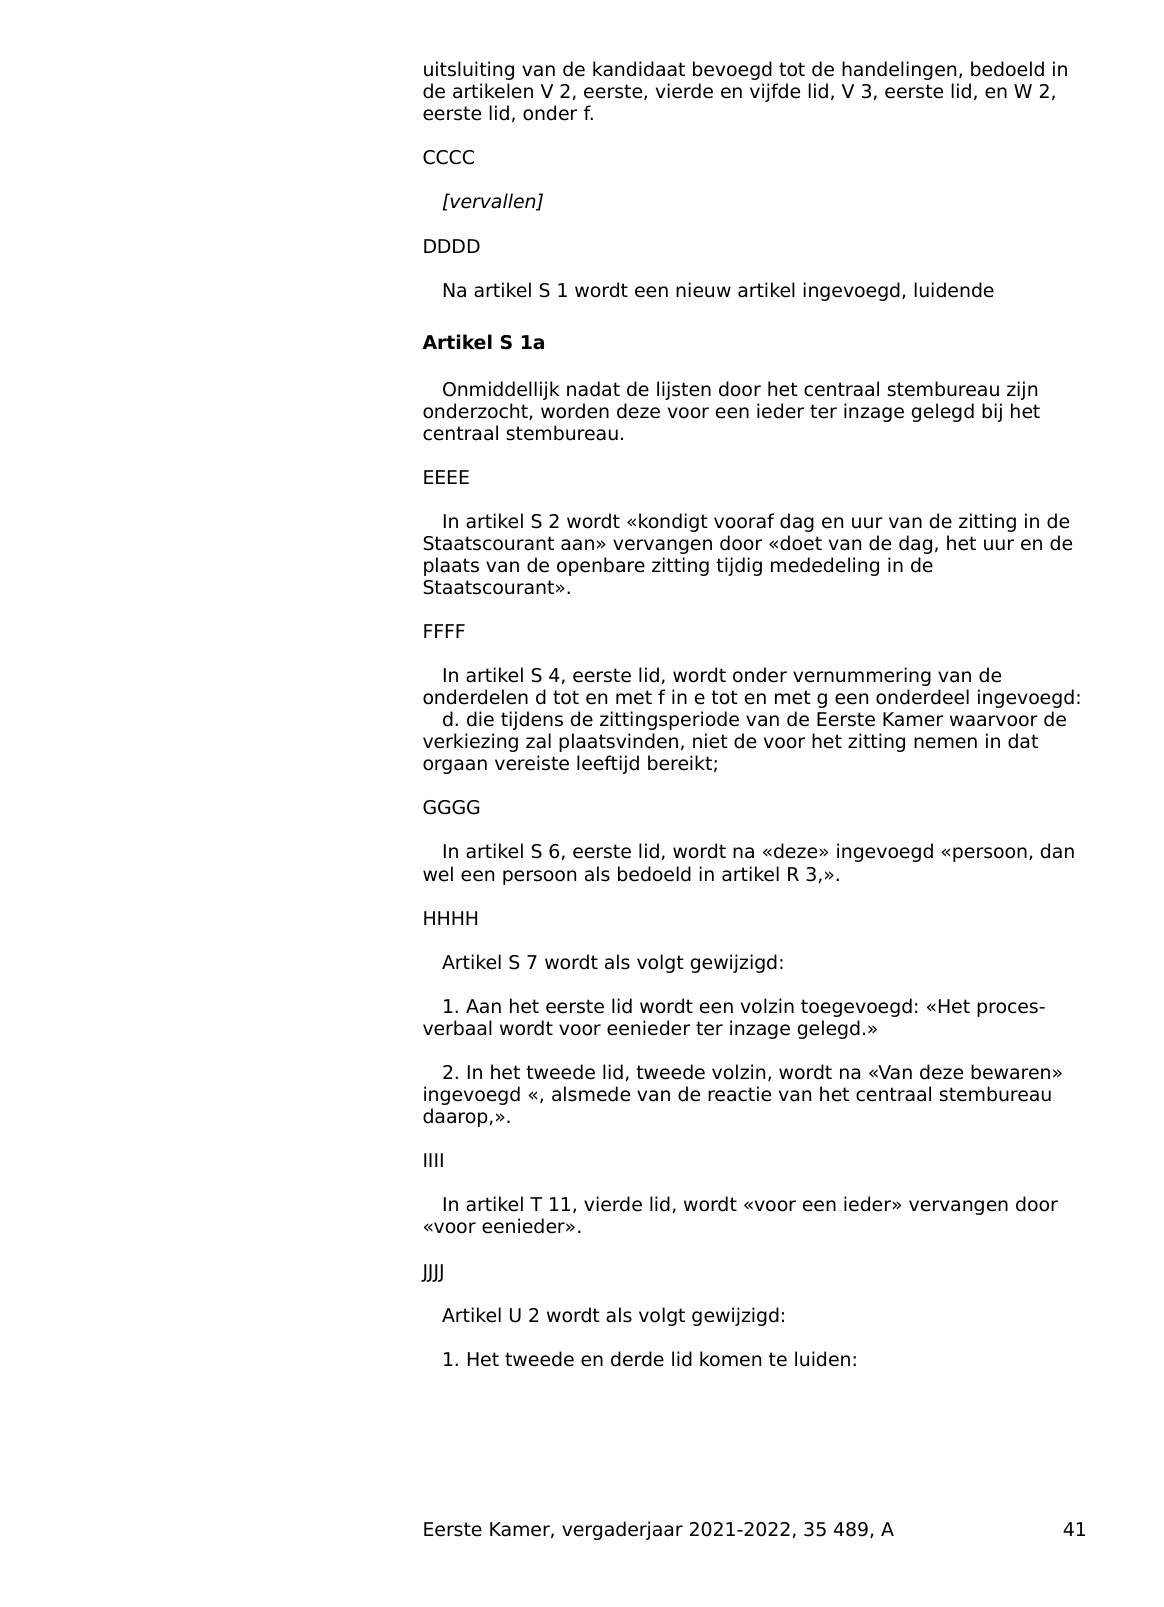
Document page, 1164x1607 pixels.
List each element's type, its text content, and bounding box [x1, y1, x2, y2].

text Artikel U 2 wordt als volgt gewijzigd: [422, 1305, 1087, 1327]
text In artikel S 2 wordt «kondigt vooraf dag en uur van de zitting in de Staatscourant aan» vervangen door «doet van de dag, het uur en de plaats van de openbare zitting tijdig mededeling in de Staatscourant». [422, 511, 1087, 599]
text GGGG [422, 797, 1087, 819]
text IIII [422, 1150, 1087, 1172]
text 1. Aan het eerste lid wordt een volzin toegevoegd: «Het proces-verbaal wordt voor eenieder ter inzage gelegd.» [422, 996, 1087, 1040]
subtitle Artikel S 1a [422, 332, 1087, 354]
text In artikel S 4, eerste lid, wordt onder vernummering van de onderdelen d tot en met f in e tot en met g een onderdeel ingevoegd: [422, 665, 1087, 709]
text HHHH [422, 908, 1087, 929]
text 2. In het tweede lid, tweede volzin, wordt na «Van deze bewaren» ingevoegd «, alsmede van de reactie van het centraal stembureau daarop,». [422, 1062, 1087, 1128]
text FFFF [422, 621, 1087, 643]
text Na artikel S 1 wordt een nieuw artikel ingevoegd, luidende [422, 280, 1087, 302]
text Onmiddellijk nadat de lijsten door het centraal stembureau zijn onderzocht, worden deze voor een ieder ter inzage gelegd bij het centraal stembureau. [422, 379, 1087, 444]
text In artikel S 6, eerste lid, wordt na «deze» ingevoegd «persoon, dan wel een persoon als bedoeld in artikel R 3,». [422, 841, 1087, 885]
text uitsluiting van de kandidaat bevoegd tot de handelingen, bedoeld in de artikelen V 2, eerste, vierde en vijfde lid, V 3, eerste lid, en W 2, eerste lid, onder f. [422, 59, 1087, 125]
text 1. Het tweede en derde lid komen te luiden: [422, 1349, 1087, 1371]
text CCCC [422, 147, 1087, 169]
text d. die tijdens de zittingsperiode van de Eerste Kamer waarvoor de verkiezing zal plaatsvinden, niet de voor het zitting nemen in dat orgaan vereiste leeftijd bereikt; [422, 709, 1087, 775]
text DDDD [422, 236, 1087, 257]
text EEEE [422, 467, 1087, 489]
text [vervallen] [422, 191, 1087, 213]
text JJJJ [422, 1261, 1087, 1282]
text In artikel T 11, vierde lid, wordt «voor een ieder» vervangen door «voor eenieder». [422, 1194, 1087, 1238]
text Artikel S 7 wordt als volgt gewijzigd: [422, 952, 1087, 974]
